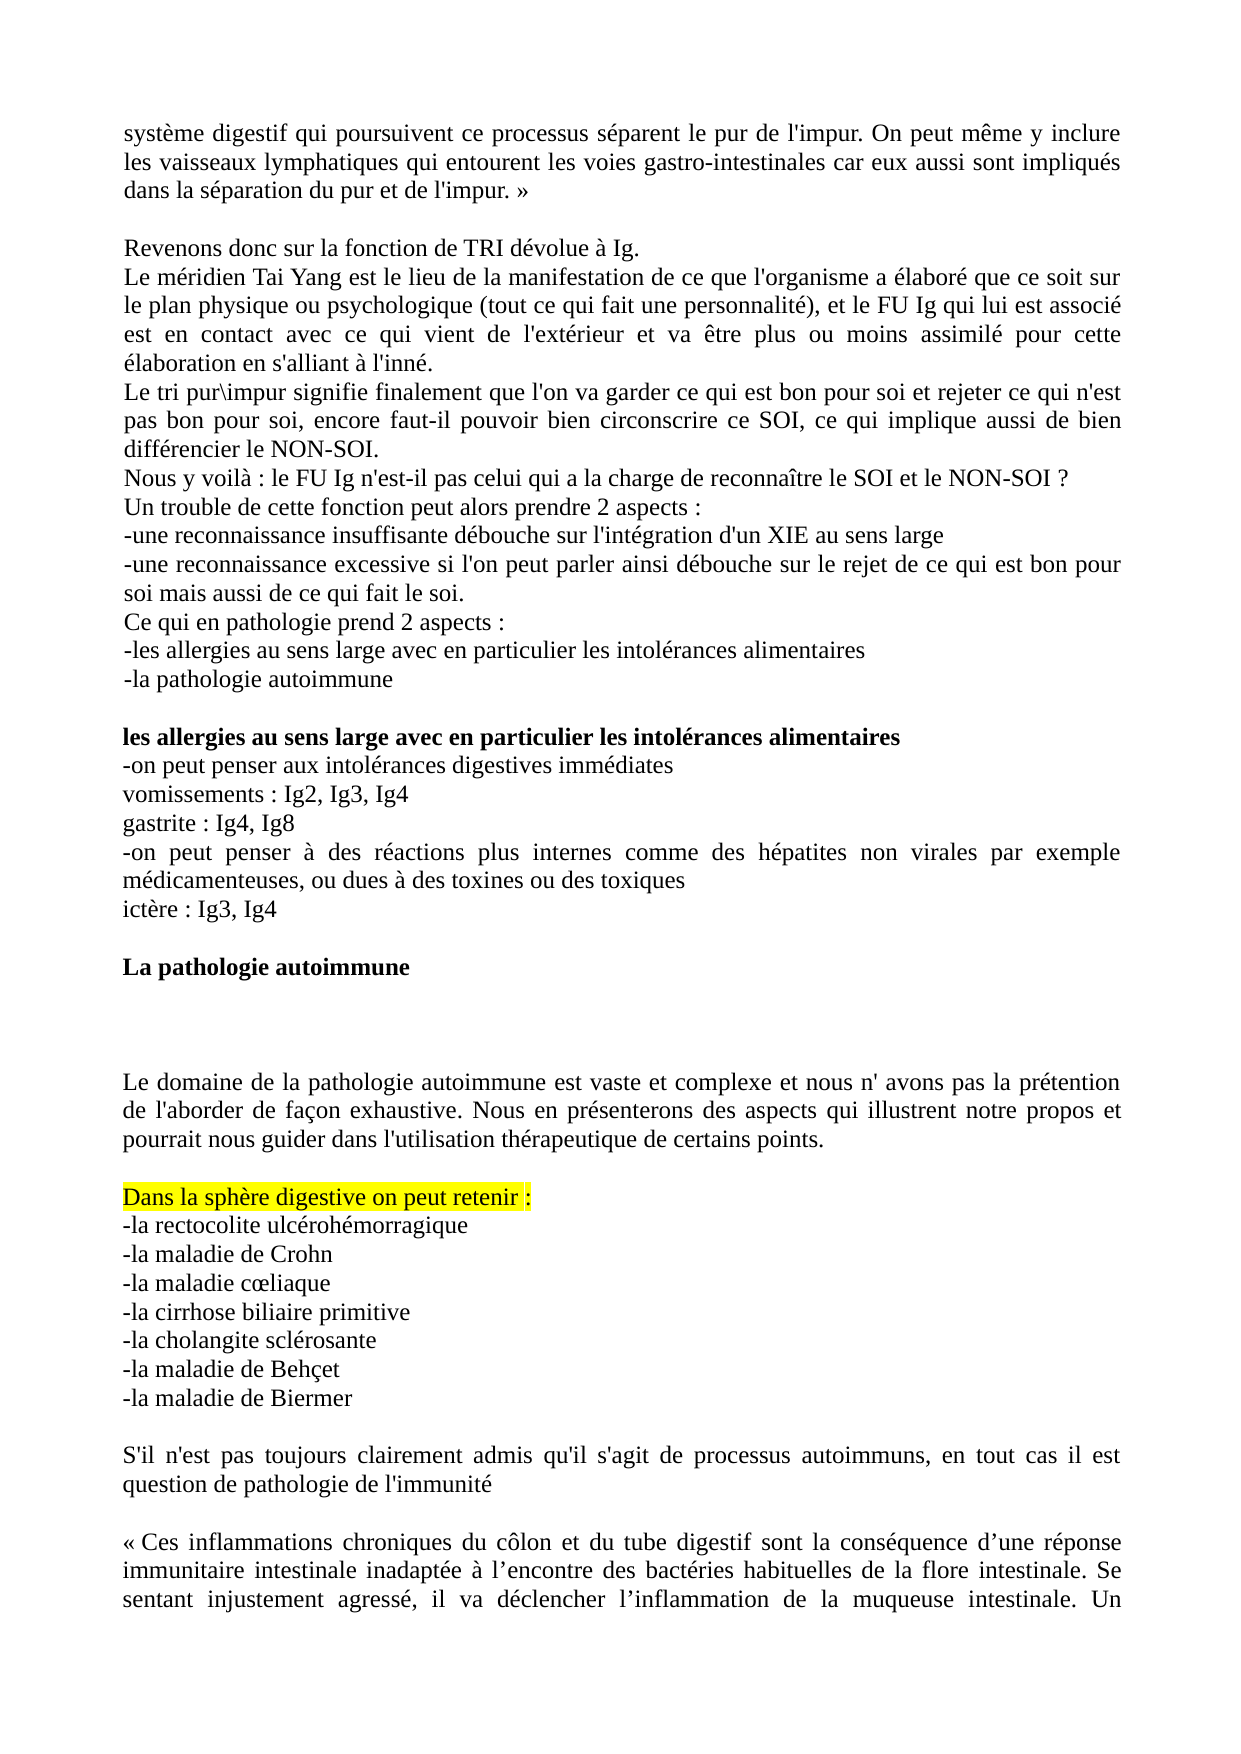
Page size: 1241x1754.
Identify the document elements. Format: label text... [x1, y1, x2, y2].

text Le tri pur\impur signifie finalement que l'on va garder ce qui est bon pour soi et rejeter ce qui n'est pas bon pour soi, encore faut-il pouvoir bien circonscrire ce SOI, ce qui implique aussi de bien différencier le NON-SOI. [124, 377, 1122, 463]
text Revenons donc sur la fonction de TRI dévolue à Ig. [124, 233, 1122, 262]
text -la cirrhose biliaire primitive [122, 1297, 1122, 1326]
text les allergies au sens large avec en particulier les intolérances alimentaires [122, 722, 1122, 751]
text -les allergies au sens large avec en particulier les intolérances alimentaires [124, 636, 1122, 664]
text -la cholangite sclérosante [122, 1326, 1122, 1354]
text « Ces inflammations chroniques du côlon et du tube digestif sont la conséquence d’une réponse immunitaire intestinale inadaptée à l’encontre des bactéries habituelles de la flore intestinale. Se sentant injustement agressé, il va déclencher l’inflammation de la muqueuse intestinale. Un [122, 1527, 1122, 1613]
text système digestif qui poursuivent ce processus séparent le pur de l'impur. On peut même y inclure les vaisseaux lymphatiques qui entourent les voies gastro-intestinales car eux aussi sont impliqués dans la séparation du pur et de l'impur. » [124, 118, 1122, 204]
text -la pathologie autoimmune [124, 664, 1122, 693]
text ictère : Ig3, Ig4 [122, 894, 1122, 923]
text -la maladie de Behçet [122, 1354, 1122, 1383]
text -une reconnaissance excessive si l'on peut parler ainsi débouche sur le rejet de ce qui est bon pour soi mais aussi de ce qui fait le soi. [124, 549, 1122, 607]
text Le domaine de la pathologie autoimmune est vaste et complexe et nous n' avons pas la prétention de l'aborder de façon exhaustive. Nous en présenterons des aspects qui illustrent notre propos et pourrait nous guider dans l'utilisation thérapeutique de certains points. [122, 1067, 1122, 1153]
text Ce qui en pathologie prend 2 aspects : [124, 607, 1122, 636]
text gastrite : Ig4, Ig8 [122, 808, 1122, 837]
text -la rectocolite ulcérohémorragique [122, 1211, 1122, 1239]
text -on peut penser aux intolérances digestives immédiates [122, 751, 1122, 779]
text -la maladie cœliaque [122, 1268, 1122, 1297]
text -la maladie de Biermer [122, 1383, 1122, 1412]
text Le méridien Tai Yang est le lieu de la manifestation de ce que l'organisme a élaboré que ce soit sur le plan physique ou psychologique (tout ce qui fait une personnalité), et le FU Ig qui lui est associé est en contact avec ce qui vient de l'extérieur et va être plus ou moins assimilé pour cette élaboration en s'alliant à l'inné. [124, 262, 1122, 377]
text -la maladie de Crohn [122, 1239, 1122, 1268]
text Nous y voilà : le FU Ig n'est-il pas celui qui a la charge de reconnaître le SOI et le NON-SOI ? [124, 463, 1122, 492]
text -on peut penser à des réactions plus internes comme des hépatites non virales par exemple médicamenteuses, ou dues à des toxines ou des toxiques [122, 837, 1122, 894]
text Un trouble de cette fonction peut alors prendre 2 aspects : [124, 492, 1122, 521]
text S'il n'est pas toujours clairement admis qu'il s'agit de processus autoimmuns, en tout cas il est question de pathologie de l'immunité [122, 1441, 1122, 1498]
text La pathologie autoimmune [122, 952, 1122, 981]
text vomissements : Ig2, Ig3, Ig4 [122, 779, 1122, 808]
text Dans la sphère digestive on peut retenir : [122, 1182, 1122, 1211]
text -une reconnaissance insuffisante débouche sur l'intégration d'un XIE au sens large [124, 521, 1122, 549]
